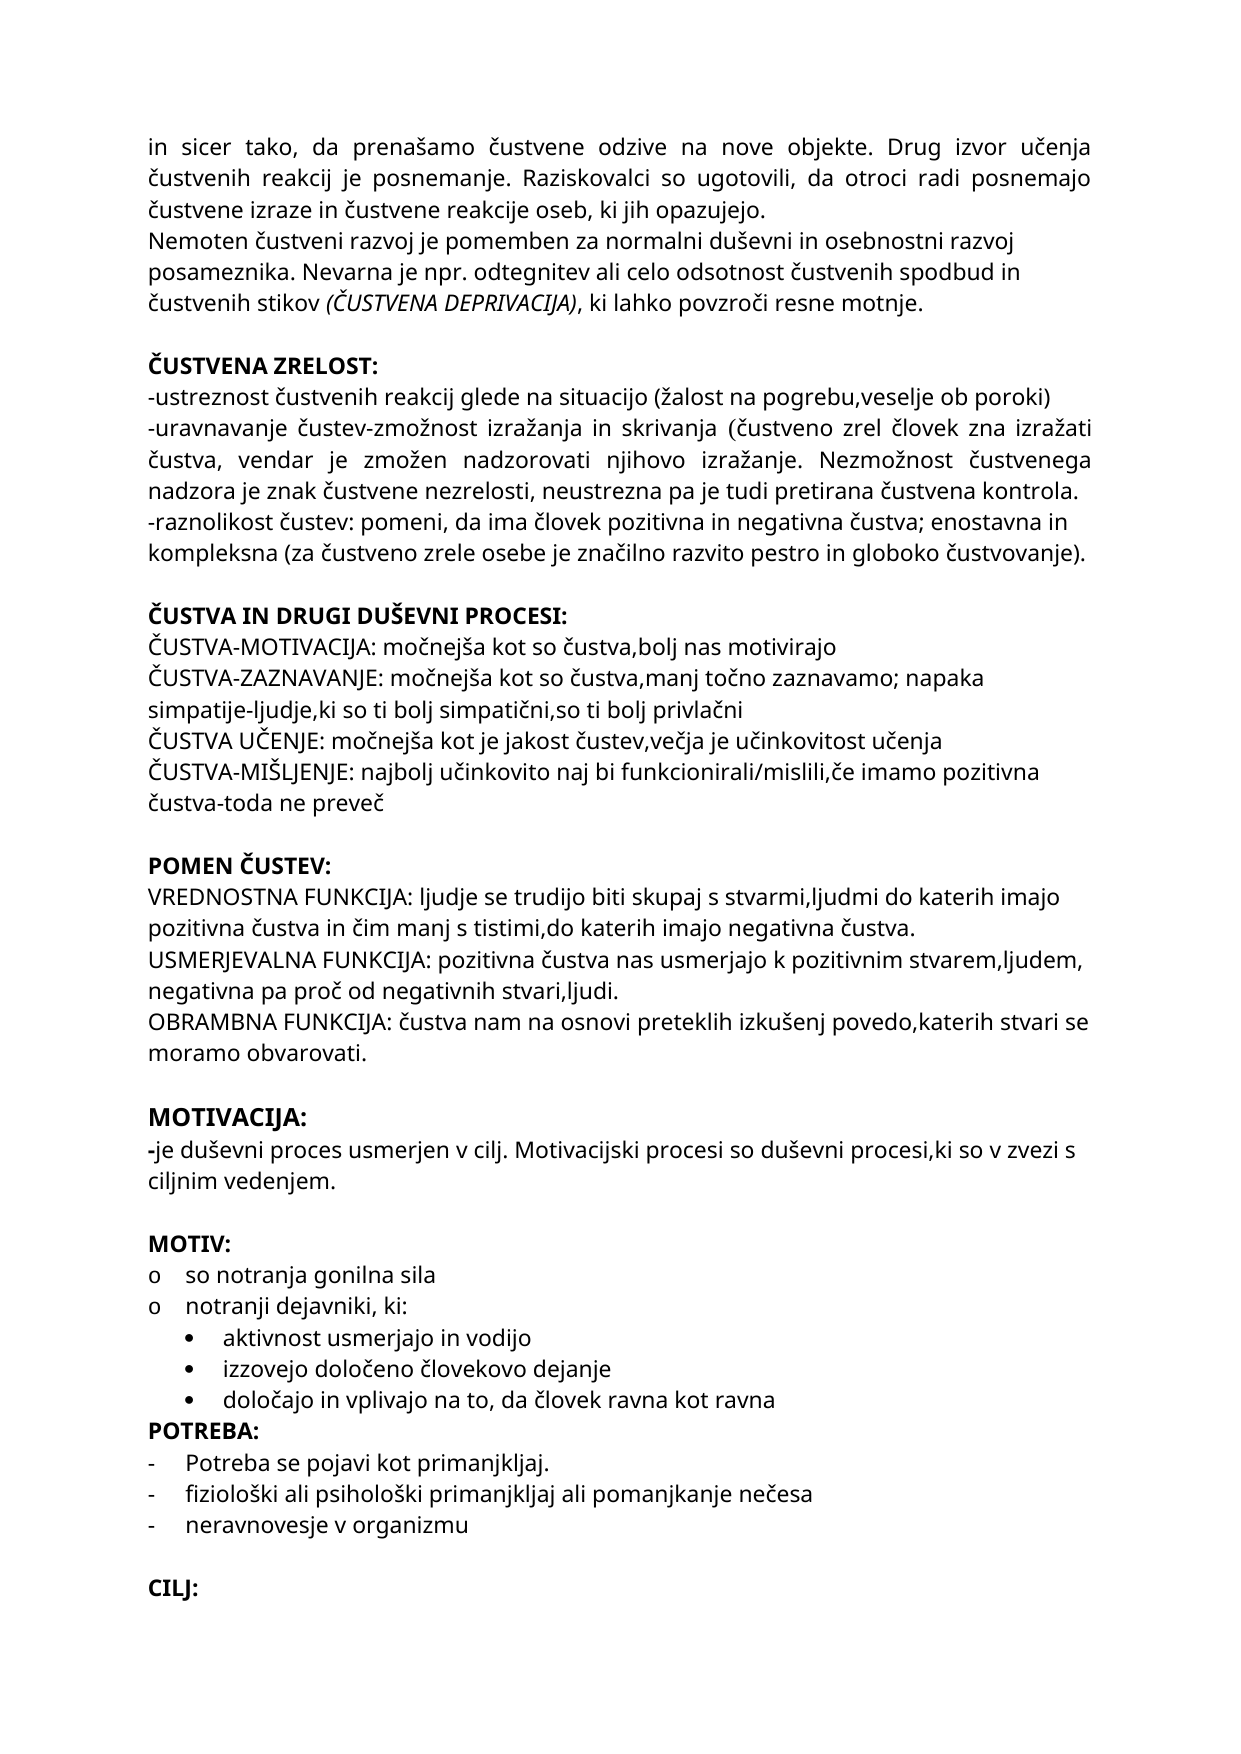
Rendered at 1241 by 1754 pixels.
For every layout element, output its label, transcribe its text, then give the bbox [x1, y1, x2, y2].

list fiziološki ali psihološki primanjkljaj ali pomanjkanje nečesa [148, 1478, 1092, 1509]
subtitle ČUSTVA-MIŠLJENJE: najbolj učinkovito naj bi funkcionirali/mislili,če imamo pozitivna čustva-toda ne preveč [148, 756, 1092, 818]
subtitle MOTIVACIJA: [148, 1100, 1092, 1134]
subtitle -ustreznost čustvenih reakcij glede na situacijo (žalost na pogrebu,veselje ob poroki) [148, 381, 1092, 412]
list določajo in vplivajo na to, da človek ravna kot ravna [185, 1384, 1092, 1415]
list so notranja gonilna sila [148, 1259, 1092, 1290]
list Potreba se pojavi kot primanjkljaj. [148, 1447, 1092, 1478]
subtitle MOTIV: [148, 1228, 1092, 1259]
text POTREBA: [148, 1415, 1092, 1447]
list notranji dejavniki, ki: [148, 1290, 1092, 1322]
list neravnovesje v organizmu [148, 1509, 1092, 1540]
subtitle -je duševni proces usmerjen v cilj. Motivacijski procesi so duševni procesi,ki so v zvezi s ciljnim vedenjem. [148, 1134, 1092, 1196]
subtitle ČUSTVA UČENJE: močnejša kot je jakost čustev,večja je učinkovitost učenja [148, 725, 1092, 756]
subtitle USMERJEVALNA FUNKCIJA: pozitivna čustva nas usmerjajo k pozitivnim stvarem,ljudem, negativna pa proč od negativnih stvari,ljudi. [148, 943, 1092, 1006]
subtitle Nemoten čustveni razvoj je pomemben za normalni duševni in osebnostni razvoj posameznika. Nevarna je npr. odtegnitev ali celo odsotnost čustvenih spodbud in čustvenih stikov (ČUSTVENA DEPRIVACIJA), ki lahko povzroči resne motnje. [148, 225, 1092, 318]
subtitle VREDNOSTNA FUNKCIJA: ljudje se trudijo biti skupaj s stvarmi,ljudmi do katerih imajo pozitivna čustva in čim manj s tistimi,do katerih imajo negativna čustva. [148, 881, 1092, 943]
text -uravnavanje čustev-zmožnost izražanja in skrivanja (čustveno zrel človek zna izražati čustva, vendar je zmožen nadzorovati njihovo izražanje. Nezmožnost čustvenega nadzora je znak čustvene nezrelosti, neustrezna pa je tudi pretirana čustvena kontrola. [148, 412, 1092, 506]
text in sicer tako, da prenašamo čustvene odzive na nove objekte. Drug izvor učenja čustvenih reakcij je posnemanje. Raziskovalci so ugotovili, da otroci radi posnemajo čustvene izraze in čustvene reakcije oseb, ki jih opazujejo. [148, 131, 1092, 225]
subtitle OBRAMBNA FUNKCIJA: čustva nam na osnovi preteklih izkušenj povedo,katerih stvari se moramo obvarovati. [148, 1006, 1092, 1068]
subtitle ČUSTVA-ZAZNAVANJE: močnejša kot so čustva,manj točno zaznavamo; napaka simpatije-ljudje,ki so ti bolj simpatični,so ti bolj privlačni [148, 662, 1092, 725]
text CILJ: [148, 1572, 1092, 1603]
subtitle ČUSTVA IN DRUGI DUŠEVNI PROCESI: [148, 600, 1092, 631]
list aktivnost usmerjajo in vodijo [185, 1322, 1092, 1353]
subtitle POMEN ČUSTEV: [148, 850, 1092, 881]
list izzovejo določeno človekovo dejanje [185, 1353, 1092, 1384]
subtitle -raznolikost čustev: pomeni, da ima človek pozitivna in negativna čustva; enostavna in kompleksna (za čustveno zrele osebe je značilno razvito pestro in globoko čustvovanje). [148, 506, 1092, 568]
subtitle ČUSTVENA ZRELOST: [148, 350, 1092, 381]
subtitle ČUSTVA-MOTIVACIJA: močnejša kot so čustva,bolj nas motivirajo [148, 631, 1092, 662]
